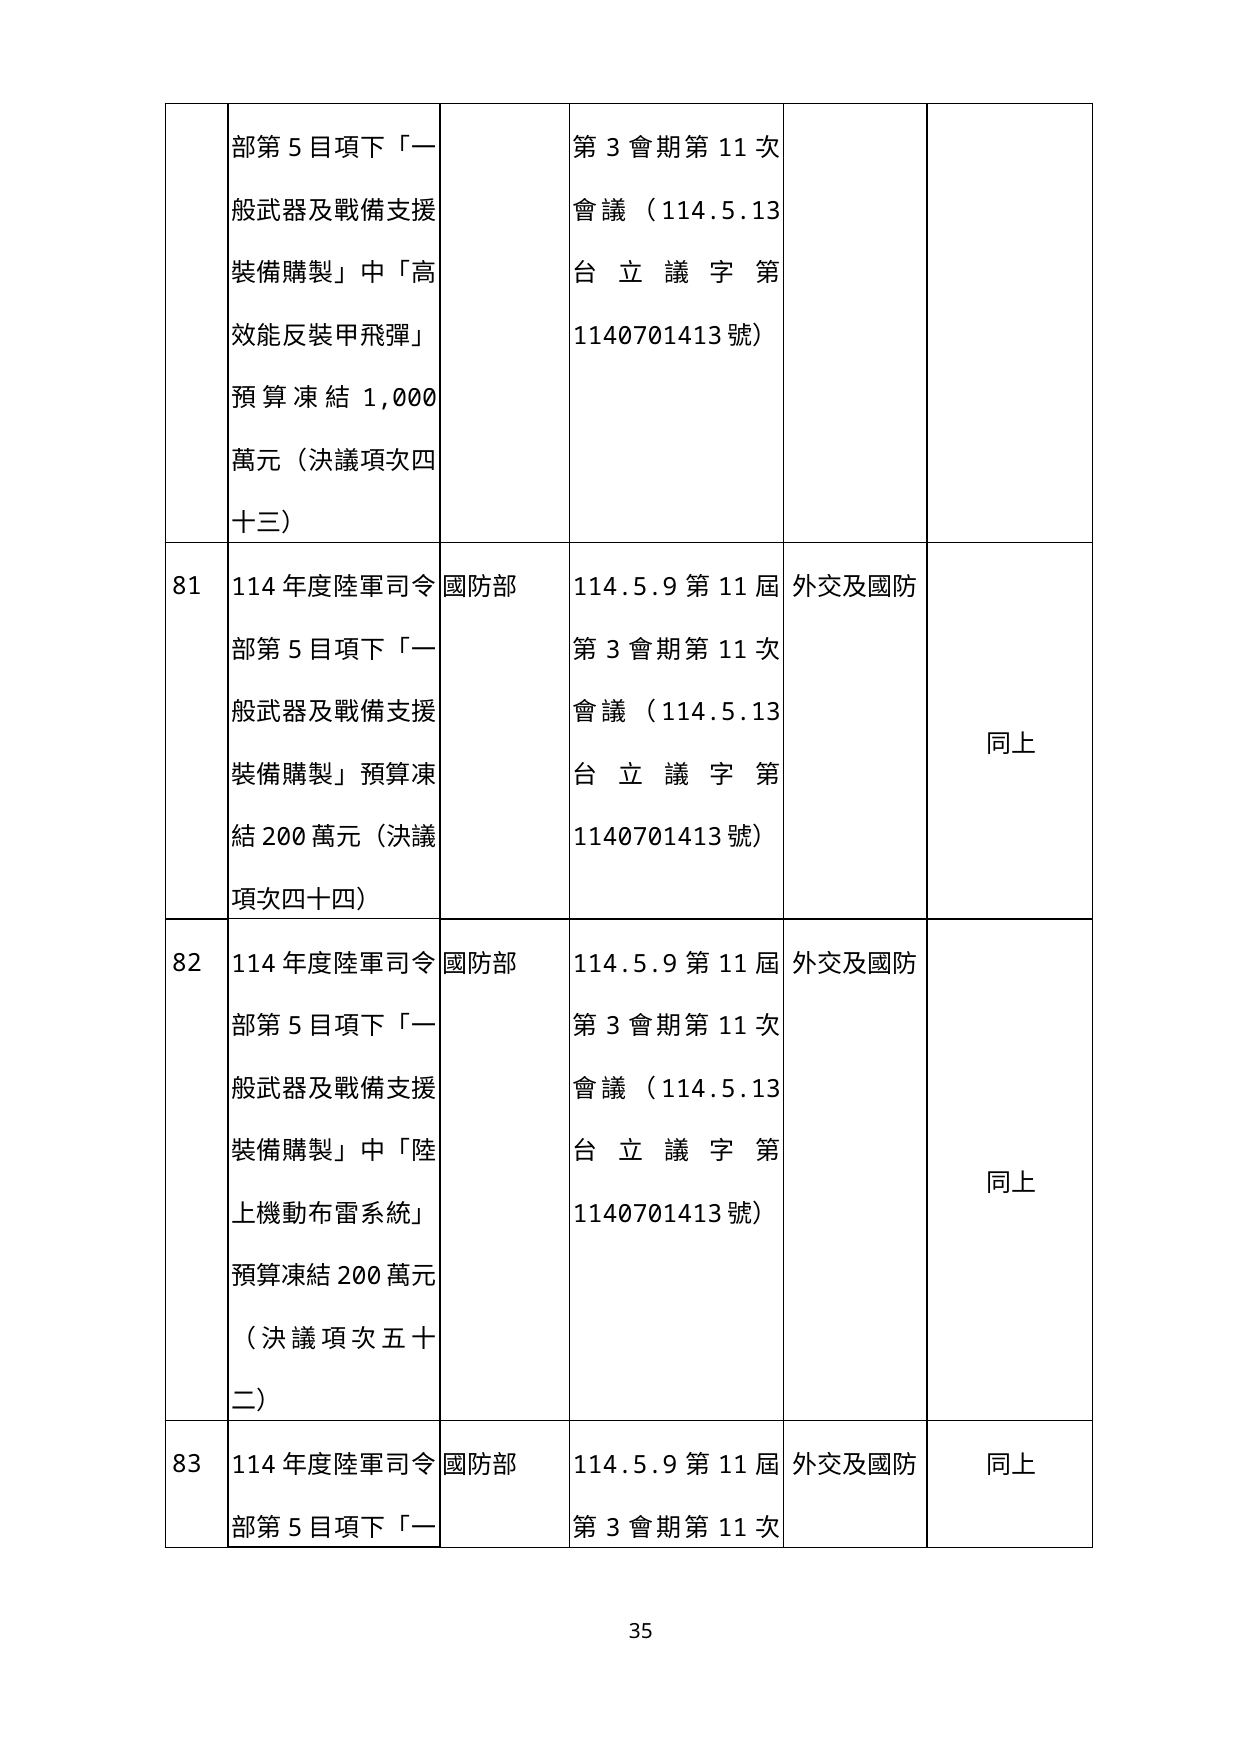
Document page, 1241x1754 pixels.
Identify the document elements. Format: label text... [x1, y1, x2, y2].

table_cell [166, 1421, 227, 1546]
table_cell [928, 104, 1092, 542]
table_cell 外交及國防 [784, 920, 926, 1420]
table_cell 國防部 [441, 920, 569, 1420]
table_cell 同上 [928, 920, 1092, 1420]
table_cell 外交及國防 [784, 543, 926, 918]
table_cell 114.5.9第11屆第3會期第11次會議（114.5.13台立議字第1140701413號） [570, 920, 783, 1420]
table_cell 部第5目項下「一般武器及戰備支援裝備購製」中「高效能反裝甲飛彈」預算凍結1,000萬元（決議項次四十三） [229, 104, 439, 542]
table_cell 114年度陸軍司令部第5目項下「一般武器及戰備支援裝備購製」預算凍結200萬元（決議項次四十四） [229, 543, 439, 918]
table_cell [441, 104, 569, 542]
table_cell 國防部 [441, 1421, 569, 1546]
table_cell 同上 [928, 1421, 1092, 1546]
table_cell 114年度陸軍司令部第5目項下「一般武器及戰備支援裝備購製」中「陸上機動布雷系統」預算凍結200萬元（決議項次五十二） [229, 919, 439, 1420]
table_cell [166, 543, 227, 918]
table_cell [166, 920, 227, 1420]
table_cell 同上 [928, 543, 1092, 918]
table_cell 114.5.9第11屆第3會期第11次 [570, 1421, 783, 1546]
table_cell 114年度陸軍司令部第5目項下「一 [229, 1421, 439, 1546]
table_cell 114.5.9第11屆第3會期第11次會議（114.5.13台立議字第1140701413號） [570, 543, 783, 918]
table_cell [784, 104, 926, 542]
table_cell 第3會期第11次會議（114.5.13台立議字第1140701413號） [570, 104, 783, 542]
table_cell [166, 104, 227, 542]
table_cell 外交及國防 [784, 1421, 926, 1546]
table_cell 國防部 [441, 543, 569, 918]
